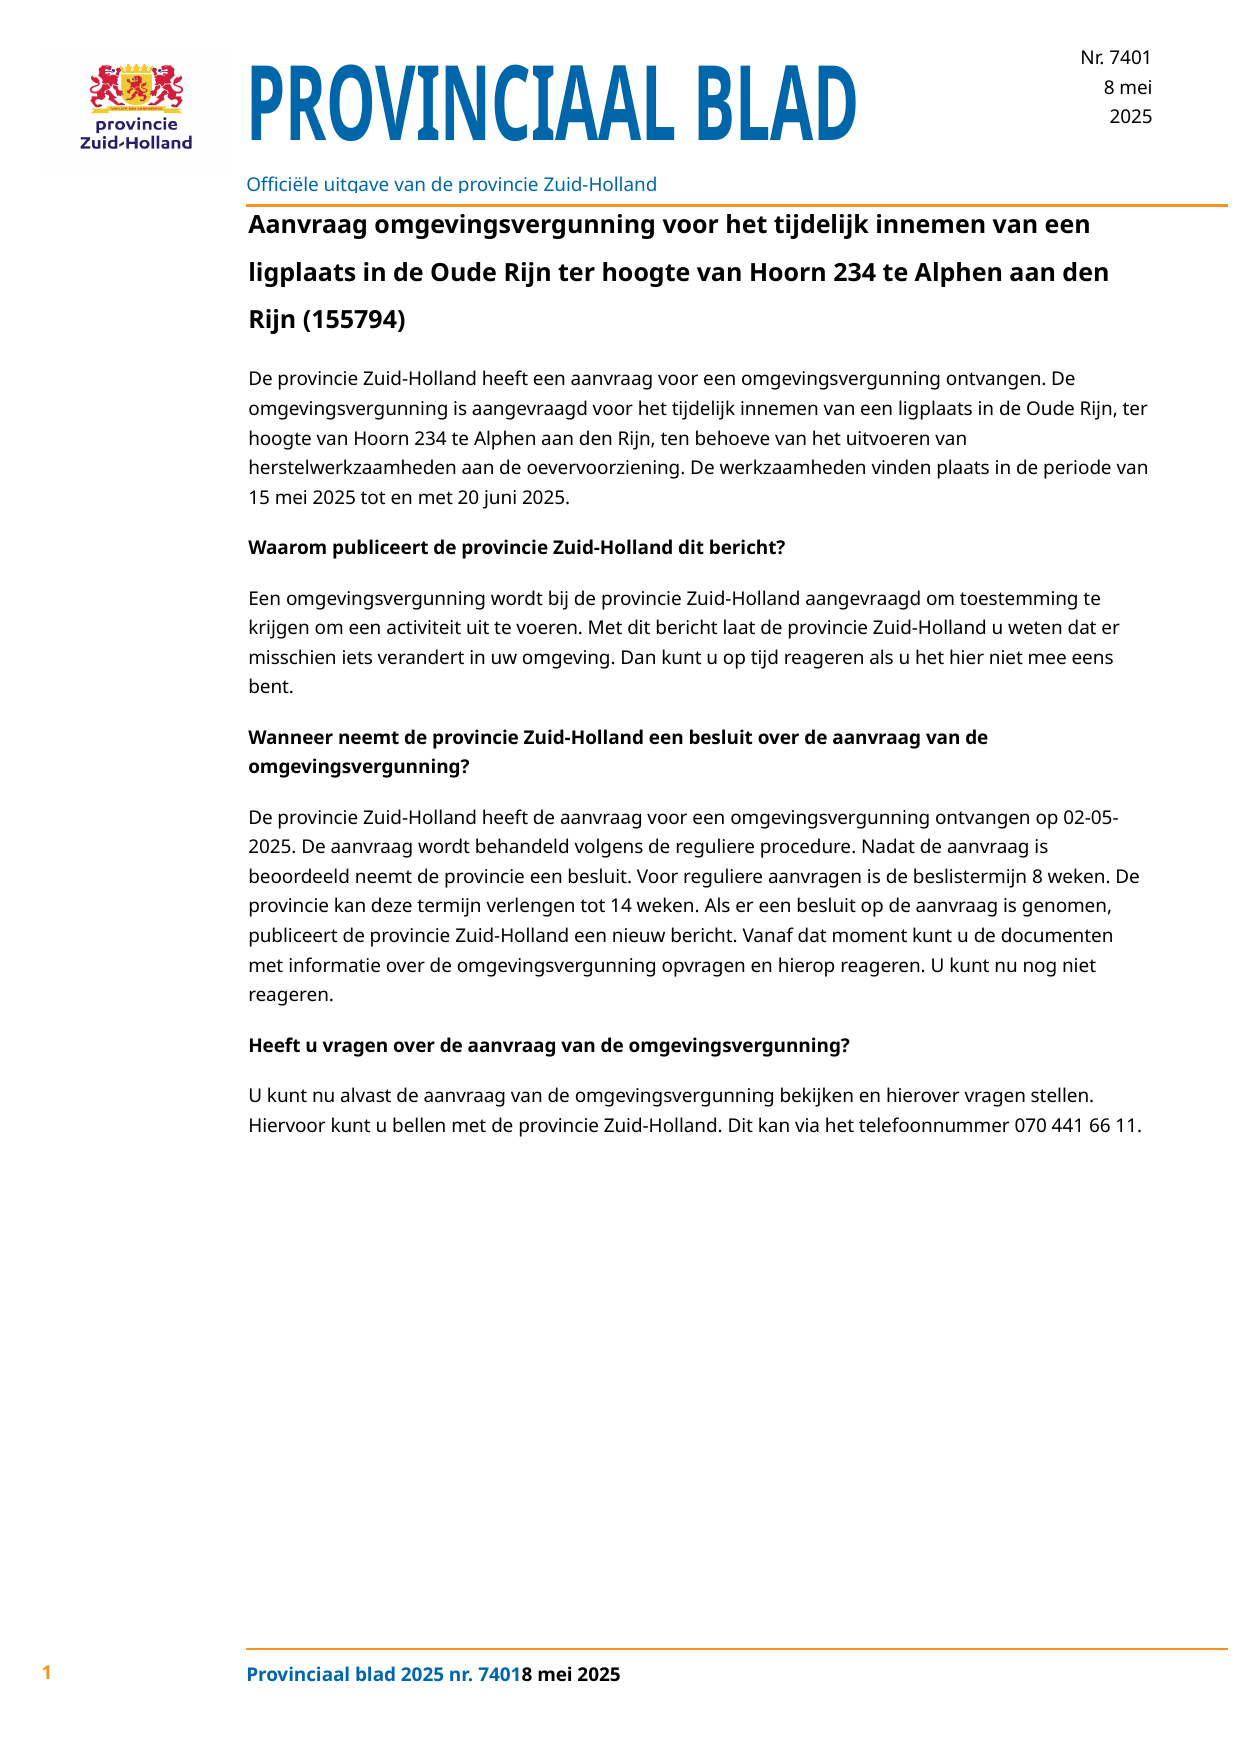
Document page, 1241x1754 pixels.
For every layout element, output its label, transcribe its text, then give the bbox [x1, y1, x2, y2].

text Heeft u vragen over de aanvraag van de omgevingsvergunning? [248, 1032, 1152, 1057]
text Aanvraag omgevingsvergunning voor het tijdelijk innemen van een ligplaats in de Oude Rijn ter hoogte van Hoorn 234 te Alphen aan den Rijn (155794) [248, 207, 1152, 336]
text Wanneer neemt de provincie Zuid-Holland een besluit over de aanvraag van de omgevingsvergunning? [248, 724, 1152, 779]
text U kunt nu alvast de aanvraag van de omgevingsvergunning bekijken en hierover vragen stellen. Hiervoor kunt u bellen met de provincie Zuid-Holland. Dit kan via het telefoonnummer 070 441 66 11. [248, 1082, 1152, 1137]
text De provincie Zuid-Holland heeft de aanvraag voor een omgevingsvergunning ontvangen op 02-05-2025. De aanvraag wordt behandeld volgens de reguliere procedure. Nadat de aanvraag is beoordeeld neemt de provincie een besluit. Voor reguliere aanvragen is de beslistermijn 8 weken. De provincie kan deze termijn verlengen tot 14 weken. Als er een besluit op de aanvraag is genomen, publiceert de provincie Zuid-Holland een nieuw bericht. Vanaf dat moment kunt u de documenten met informatie over de omgevingsvergunning opvragen en hierop reageren. U kunt nu nog niet reageren. [248, 804, 1152, 1007]
text Een omgevingsvergunning wordt bij de provincie Zuid-Holland aangevraagd om toestemming te krijgen om een activiteit uit te voeren. Met dit bericht laat de provincie Zuid-Holland u weten dat er misschien iets verandert in uw omgeving. Dan kunt u op tijd reageren als u het hier niet mee eens bent. [248, 585, 1152, 699]
picture [41, 47, 231, 172]
text Waarom publiceert de provincie Zuid-Holland dit bericht? [248, 534, 1152, 560]
text De provincie Zuid-Holland heeft een aanvraag voor een omgevingsvergunning ontvangen. De omgevingsvergunning is aangevraagd voor het tijdelijk innemen van een ligplaats in de Oude Rijn, ter hoogte van Hoorn 234 te Alphen aan den Rijn, ten behoeve van het uitvoeren van herstelwerkzaamheden aan de oevervoorziening. De werkzaamheden vinden plaats in de periode van 15 mei 2025 tot en met 20 juni 2025. [248, 366, 1152, 509]
